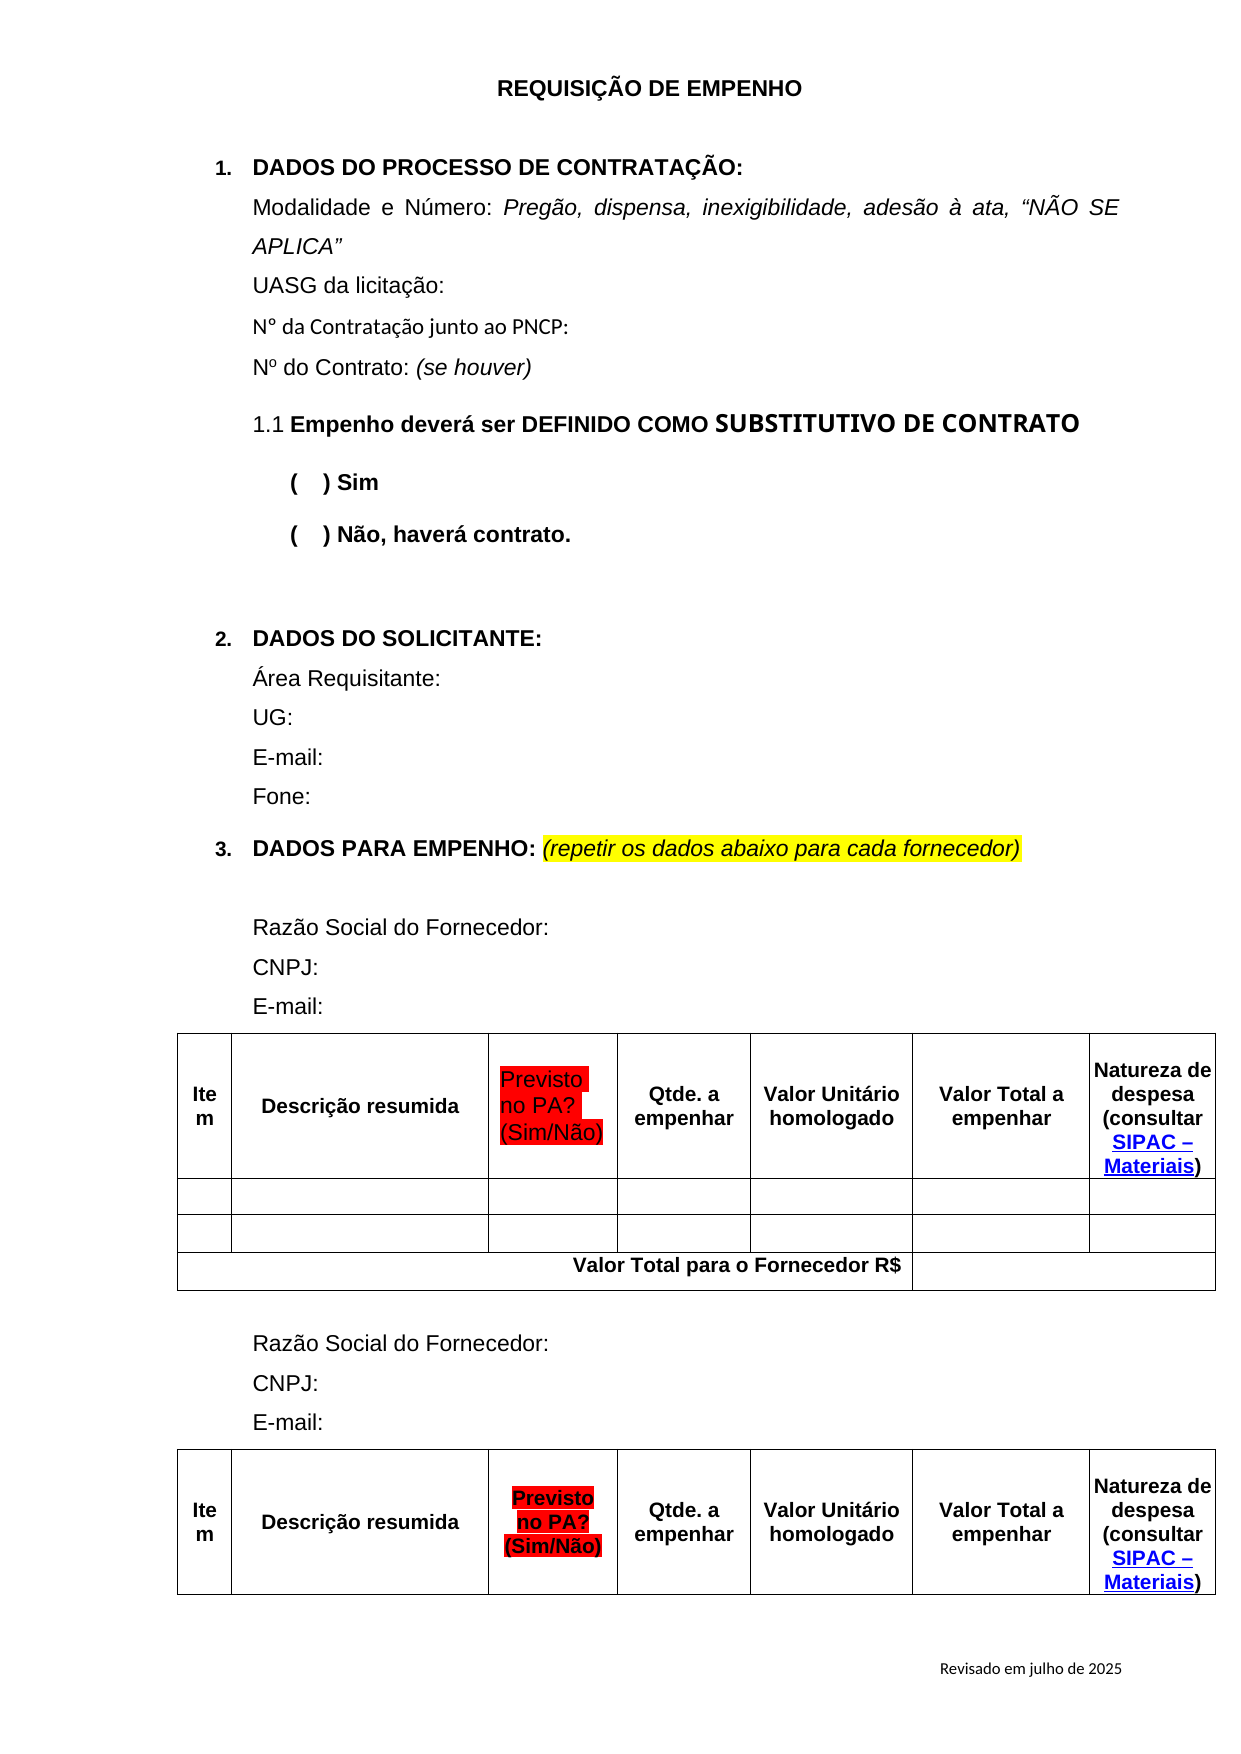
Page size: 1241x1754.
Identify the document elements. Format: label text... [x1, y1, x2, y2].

text Modalidade e Número: Pregão, dispensa, inexigibilidade, adesão à ata, “NÃO SE APLICA” [252, 193, 1122, 259]
table_cell [178, 1215, 231, 1252]
table_cell [913, 1215, 1089, 1252]
text Nº da Contratação junto ao PNCP: [252, 312, 1122, 340]
table_cell [489, 1215, 617, 1252]
text UASG da licitação: [252, 272, 1122, 299]
table_cell [913, 1253, 1215, 1290]
table_cell [618, 1215, 750, 1252]
table_cell [178, 1179, 231, 1214]
table_header Qtde. a empenhar [618, 1034, 750, 1177]
text No do Contrato: (se houver) [252, 354, 1122, 380]
list DADOS DO PROCESSO DE CONTRATAÇÃO: [215, 154, 1122, 180]
table_header Natureza de despesa (consultar SIPAC – Materiais) [1090, 1450, 1215, 1593]
text Razão Social do Fornecedor: [252, 914, 1122, 941]
text ( ) Sim [290, 469, 1122, 496]
table_header Natureza de despesa (consultar SIPAC – Materiais) [1090, 1034, 1215, 1177]
table_cell [751, 1215, 912, 1252]
table_header Qtde. a empenhar [618, 1450, 750, 1593]
table_cell [751, 1179, 912, 1214]
table_cell [618, 1179, 750, 1214]
table_cell [1090, 1179, 1215, 1214]
table_header Previsto no PA? (Sim/Não) [489, 1034, 617, 1177]
table_cell [913, 1179, 1089, 1214]
table_header Valor Total a empenhar [913, 1450, 1089, 1593]
text E-mail: [252, 744, 1122, 770]
table_header Item [178, 1450, 231, 1593]
table_header Valor Total a empenhar [913, 1034, 1089, 1177]
table_header Valor Unitário homologado [751, 1450, 912, 1593]
text Área Requisitante: [252, 665, 1122, 691]
table_cell [1090, 1215, 1215, 1252]
table_cell [232, 1179, 488, 1214]
table_cell [489, 1179, 617, 1214]
text E-mail: [252, 1409, 1122, 1436]
list DADOS PARA EMPENHO: (repetir os dados abaixo para cada fornecedor) [215, 835, 1122, 862]
text REQUISIÇÃO DE EMPENHO [177, 75, 1122, 101]
table_cell Valor Total para o Fornecedor R$ [178, 1253, 912, 1290]
table_cell [232, 1215, 488, 1252]
text Fone: [252, 783, 1122, 809]
table_header Item [178, 1034, 231, 1177]
table_header Valor Unitário homologado [751, 1034, 912, 1177]
table_header Previsto no PA? (Sim/Não) [489, 1450, 617, 1593]
list DADOS DO SOLICITANTE: [215, 625, 1122, 652]
text UG: [252, 704, 1122, 731]
text CNPJ: [252, 954, 1122, 980]
table_header Descrição resumida [232, 1034, 488, 1177]
list Empenho deverá ser DEFINIDO COMO SUBSTITUTIVO DE CONTRATO [252, 406, 1122, 440]
table_header Descrição resumida [232, 1450, 488, 1593]
text Razão Social do Fornecedor: [252, 1330, 1122, 1357]
text E-mail: [252, 993, 1122, 1019]
text CNPJ: [252, 1370, 1122, 1396]
text ( ) Não, haverá contrato. [290, 521, 1122, 548]
